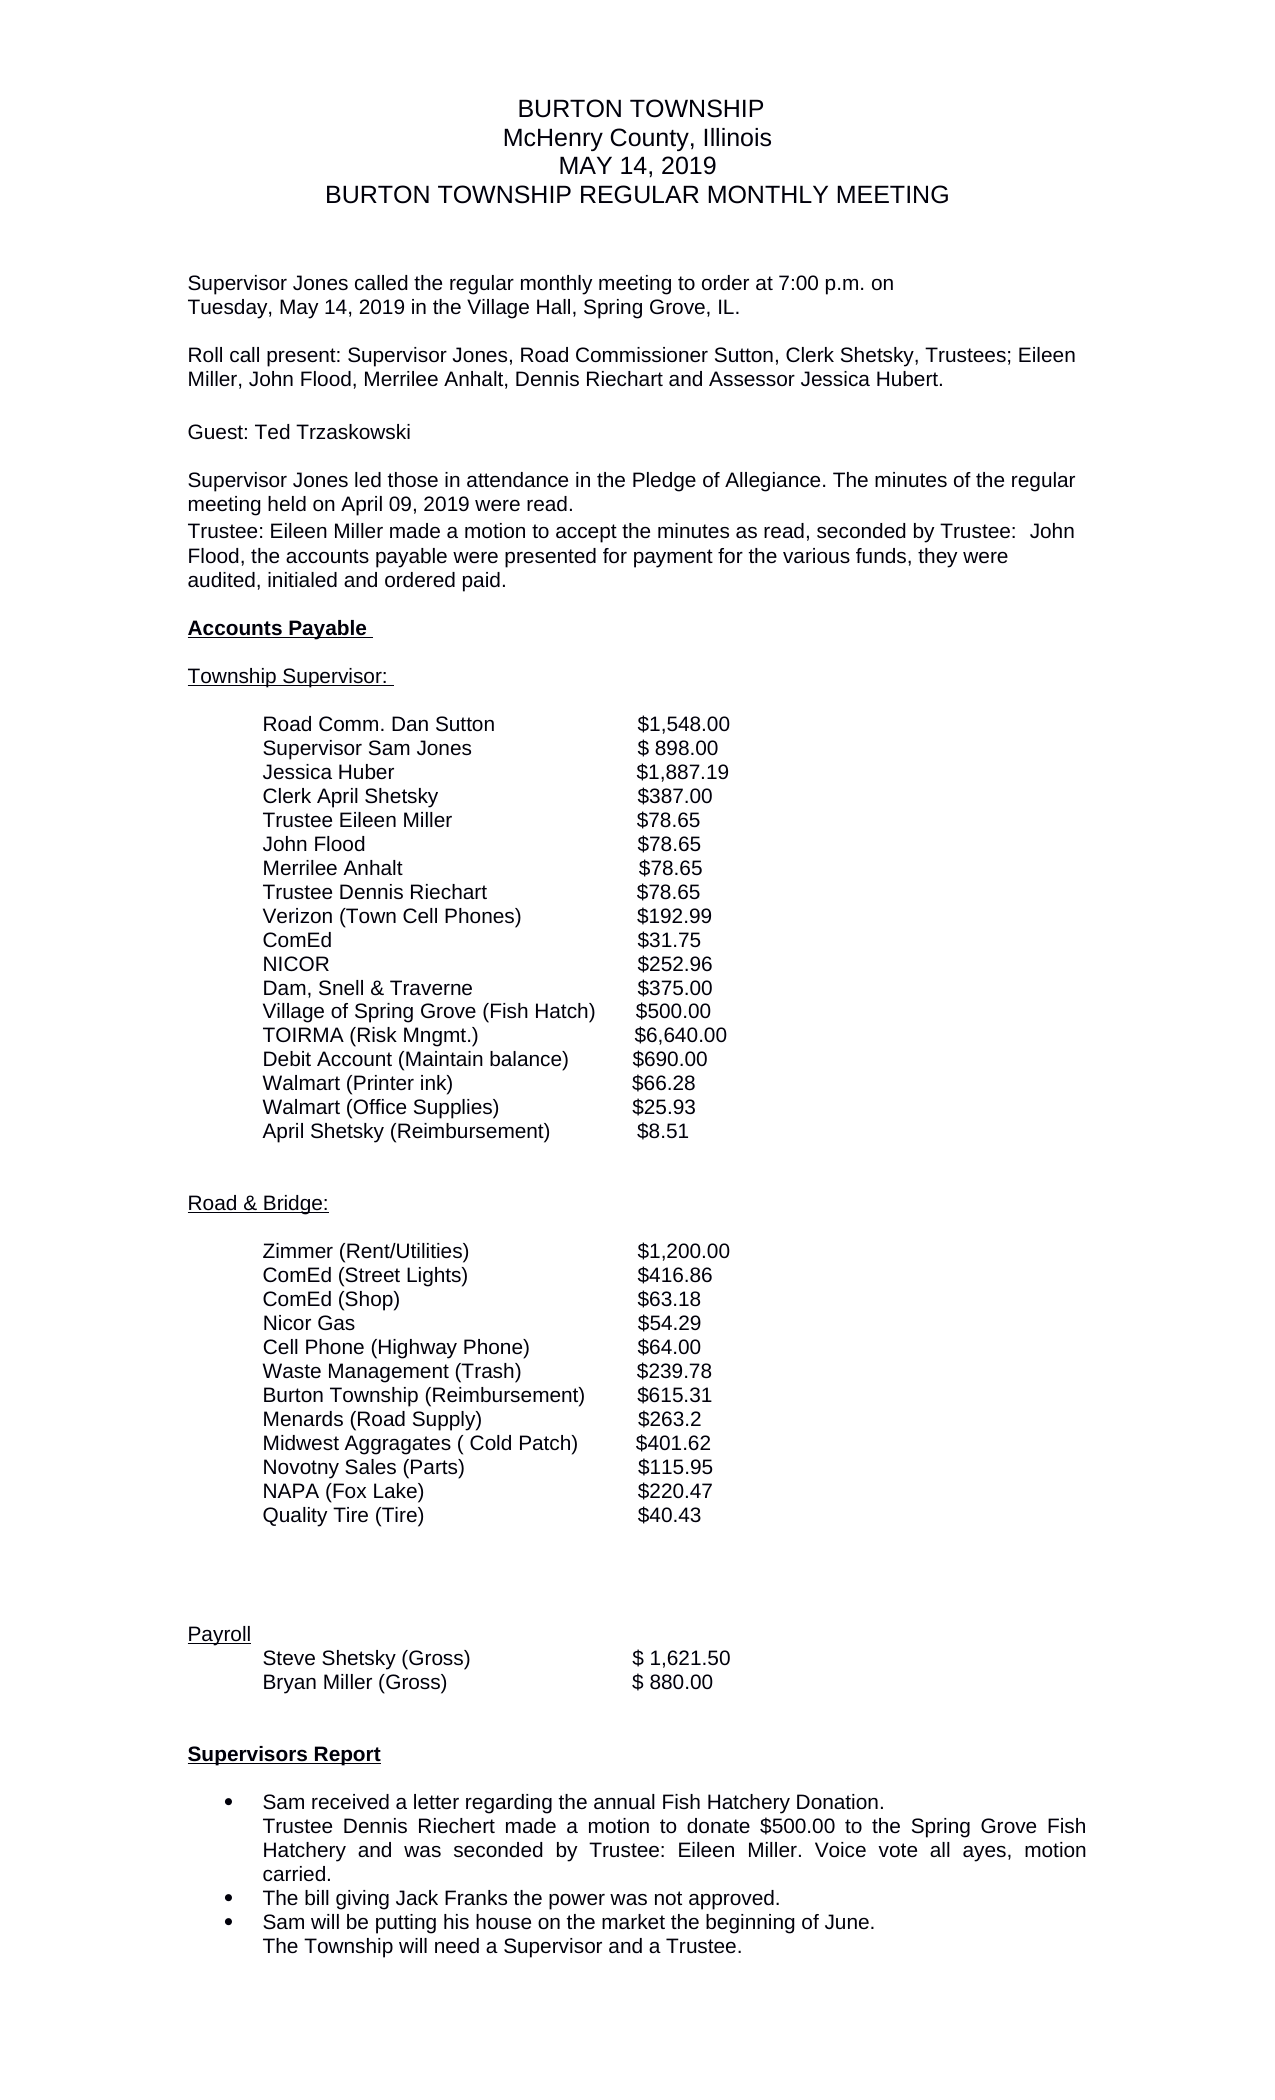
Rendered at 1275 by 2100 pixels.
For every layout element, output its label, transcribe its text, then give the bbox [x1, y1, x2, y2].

text Menards (Road Supply) $263.2 [187, 1407, 1087, 1431]
text Supervisors Report [187, 1742, 1087, 1766]
text Merrilee Anhalt $78.65 [187, 856, 1087, 879]
text Zimmer (Rent/Utilities) $1,200.00 [187, 1239, 1087, 1263]
text McHenry County, Illinois [187, 122, 1087, 151]
text Supervisor Jones called the regular monthly meeting to order at 7:00 p.m. on [187, 271, 1087, 295]
text Walmart (Office Supplies) $25.93 [187, 1095, 1087, 1119]
text NAPA (Fox Lake) $220.47 [187, 1478, 1087, 1502]
text Verizon (Town Cell Phones) $192.99 [187, 903, 1087, 927]
text Clerk April Shetsky $387.00 [187, 784, 1087, 808]
text ComEd (Shop) $63.18 [187, 1287, 1087, 1311]
text Cell Phone (Highway Phone) $64.00 [187, 1335, 1087, 1359]
text ComEd $31.75 [187, 927, 1087, 951]
text Road & Bridge: [187, 1191, 1087, 1215]
text Roll call present: Supervisor Jones, Road Commissioner Sutton, Clerk Shetsky, Trustees; Eileen Miller, John Flood, Merrilee Anhalt, Dennis Riechart and Assessor Jessica Hubert. [187, 343, 1087, 391]
list The Township will need a Supervisor and a Trustee. [262, 1934, 1087, 1958]
text Village of Spring Grove (Fish Hatch) $500.00 [187, 999, 1087, 1023]
text Trustee Eileen Miller $78.65 [187, 808, 1087, 832]
text Bryan Miller (Gross) $ 880.00 [187, 1670, 1087, 1694]
text April Shetsky (Reimbursement) $8.51 [187, 1119, 1087, 1143]
text Novotny Sales (Parts) $115.95 [187, 1454, 1087, 1478]
text Debit Account (Maintain balance) $690.00 [187, 1047, 1087, 1071]
text Payroll [187, 1622, 1087, 1646]
list Sam received a letter regarding the annual Fish Hatchery Donation. [225, 1790, 1087, 1814]
text Supervisor Sam Jones $ 898.00 [187, 736, 1087, 760]
text Quality Tire (Tire) $40.43 [187, 1502, 1087, 1526]
text Accounts Payable [187, 616, 1087, 640]
text Nicor Gas $54.29 [187, 1311, 1087, 1335]
text Township Supervisor: [187, 664, 1087, 688]
text BURTON TOWNSHIP [187, 94, 1087, 122]
text Walmart (Printer ink) $66.28 [187, 1071, 1087, 1095]
text Trustee Dennis Riechart $78.65 [187, 879, 1087, 903]
text Burton Township (Reimbursement) $615.31 [187, 1383, 1087, 1407]
text Road Comm. Dan Sutton $1,548.00 [187, 712, 1087, 736]
text Steve Shetsky (Gross) $ 1,621.50 [187, 1646, 1087, 1670]
text Midwest Aggragates ( Cold Patch) $401.62 [187, 1431, 1087, 1454]
text Guest: Ted Trzaskowski [187, 419, 1087, 443]
list Sam will be putting his house on the market the beginning of June. [225, 1910, 1087, 1934]
text MAY 14, 2019 [187, 151, 1087, 180]
text Trustee: Eileen Miller made a motion to accept the minutes as read, seconded by Trustee: John Flood, the accounts payable were presented for payment for the various funds, they were audited, initialed and ordered paid. [187, 515, 1087, 592]
text Tuesday, May 14, 2019 in the Village Hall, Spring Grove, IL. [187, 295, 1087, 319]
text TOIRMA (Risk Mngmt.) $6,640.00 [187, 1023, 1087, 1047]
text Supervisor Jones led those in attendance in the Pledge of Allegiance. The minutes of the regular meeting held on April 09, 2019 were read. [187, 467, 1087, 515]
text Jessica Huber $1,887.19 [187, 760, 1087, 784]
text BURTON TOWNSHIP REGULAR MONTHLY MEETING [187, 180, 1087, 209]
list Trustee Dennis Riechert made a motion to donate $500.00 to the Spring Grove Fish Hatchery and was seconded by Trustee: Eileen Miller. Voice vote all ayes, motion carried. [262, 1814, 1087, 1886]
text NICOR $252.96 [187, 951, 1087, 975]
list The bill giving Jack Franks the power was not approved. [225, 1886, 1087, 1910]
text John Flood $78.65 [187, 832, 1087, 856]
text Dam, Snell & Traverne $375.00 [187, 975, 1087, 999]
text Waste Management (Trash) $239.78 [187, 1359, 1087, 1383]
text ComEd (Street Lights) $416.86 [187, 1263, 1087, 1287]
